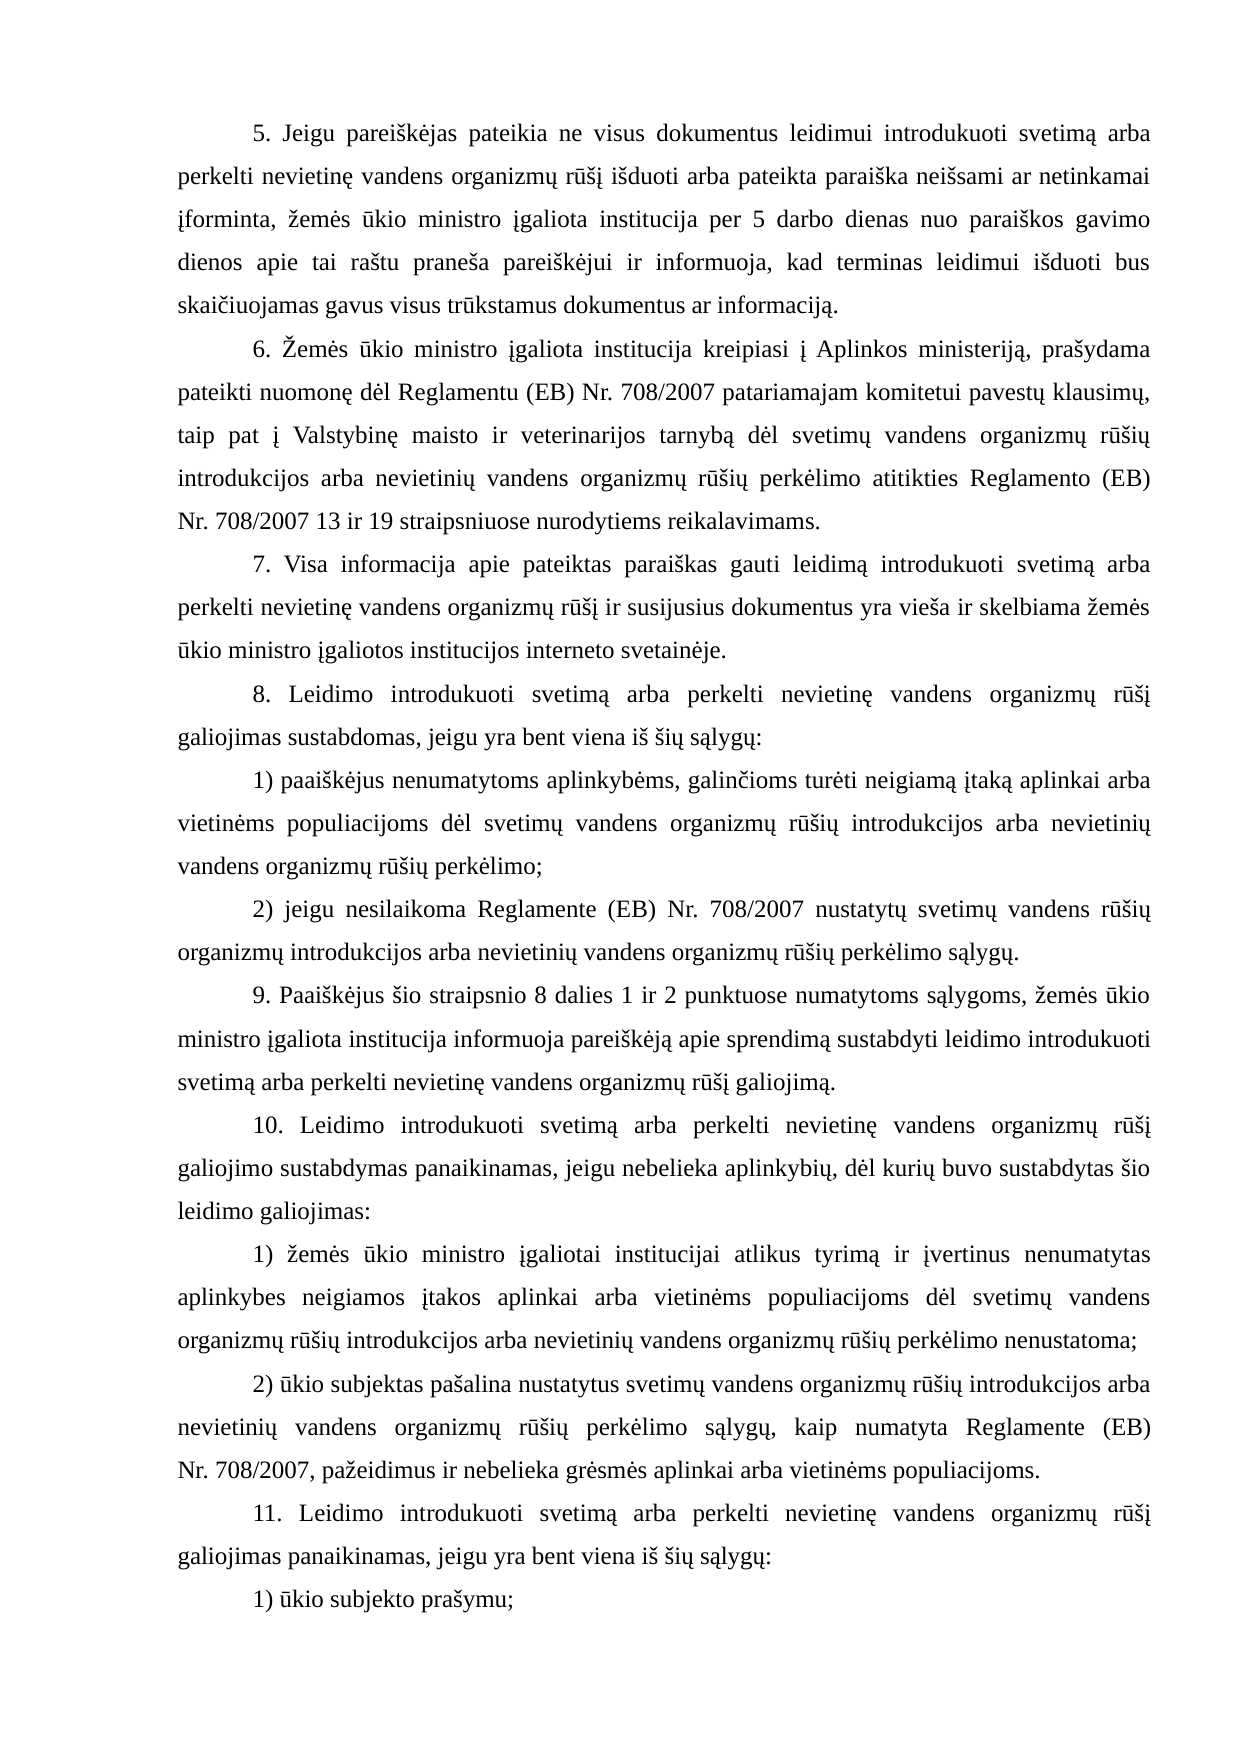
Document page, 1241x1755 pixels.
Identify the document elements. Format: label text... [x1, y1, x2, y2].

text 7. Visa informacija apie pateiktas paraiškas gauti leidimą introdukuoti svetimą arba perkelti nevietinę vandens organizmų rūšį ir susijusius dokumentus yra vieša ir skelbiama žemės ūkio ministro įgaliotos institucijos interneto svetainėje. [177, 549, 1152, 664]
text 2) ūkio subjektas pašalina nustatytus svetimų vandens organizmų rūšių introdukcijos arba nevietinių vandens organizmų rūšių perkėlimo sąlygų, kaip numatyta Reglamente (EB) Nr. 708/2007, pažeidimus ir nebelieka grėsmės aplinkai arba vietinėms populiacijoms. [177, 1369, 1152, 1484]
text 9. Paaiškėjus šio straipsnio 8 dalies 1 ir 2 punktuose numatytoms sąlygoms, žemės ūkio ministro įgaliota institucija informuoja pareiškėją apie sprendimą sustabdyti leidimo introdukuoti svetimą arba perkelti nevietinę vandens organizmų rūšį galiojimą. [177, 981, 1152, 1096]
text 1) paaiškėjus nenumatytoms aplinkybėms, galinčioms turėti neigiamą įtaką aplinkai arba vietinėms populiacijoms dėl svetimų vandens organizmų rūšių introdukcijos arba nevietinių vandens organizmų rūšių perkėlimo; [177, 765, 1152, 880]
text 1) ūkio subjekto prašymu; [177, 1584, 1152, 1613]
text 11. Leidimo introdukuoti svetimą arba perkelti nevietinę vandens organizmų rūšį galiojimas panaikinamas, jeigu yra bent viena iš šių sąlygų: [177, 1498, 1152, 1570]
text 2) jeigu nesilaikoma Reglamente (EB) Nr. 708/2007 nustatytų svetimų vandens rūšių organizmų introdukcijos arba nevietinių vandens organizmų rūšių perkėlimo sąlygų. [177, 894, 1152, 966]
text 5. Jeigu pareiškėjas pateikia ne visus dokumentus leidimui introdukuoti svetimą arba perkelti nevietinę vandens organizmų rūšį išduoti arba pateikta paraiška neišsami ar netinkamai įforminta, žemės ūkio ministro įgaliota institucija per 5 darbo dienas nuo paraiškos gavimo dienos apie tai raštu praneša pareiškėjui ir informuoja, kad terminas leidimui išduoti bus skaičiuojamas gavus visus trūkstamus dokumentus ar informaciją. [177, 118, 1152, 319]
text 8. Leidimo introdukuoti svetimą arba perkelti nevietinę vandens organizmų rūšį galiojimas sustabdomas, jeigu yra bent viena iš šių sąlygų: [177, 679, 1152, 751]
text 10. Leidimo introdukuoti svetimą arba perkelti nevietinę vandens organizmų rūšį galiojimo sustabdymas panaikinamas, jeigu nebelieka aplinkybių, dėl kurių buvo sustabdytas šio leidimo galiojimas: [177, 1110, 1152, 1225]
text 6. Žemės ūkio ministro įgaliota institucija kreipiasi į Aplinkos ministeriją, prašydama pateikti nuomonę dėl Reglamentu (EB) Nr. 708/2007 patariamajam komitetui pavestų klausimų, taip pat į Valstybinę maisto ir veterinarijos tarnybą dėl svetimų vandens organizmų rūšių introdukcijos arba nevietinių vandens organizmų rūšių perkėlimo atitikties Reglamento (EB) Nr. 708/2007 13 ir 19 straipsniuose nurodytiems reikalavimams. [177, 334, 1152, 535]
text 1) žemės ūkio ministro įgaliotai institucijai atlikus tyrimą ir įvertinus nenumatytas aplinkybes neigiamos įtakos aplinkai arba vietinėms populiacijoms dėl svetimų vandens organizmų rūšių introdukcijos arba nevietinių vandens organizmų rūšių perkėlimo nenustatoma; [177, 1239, 1152, 1354]
